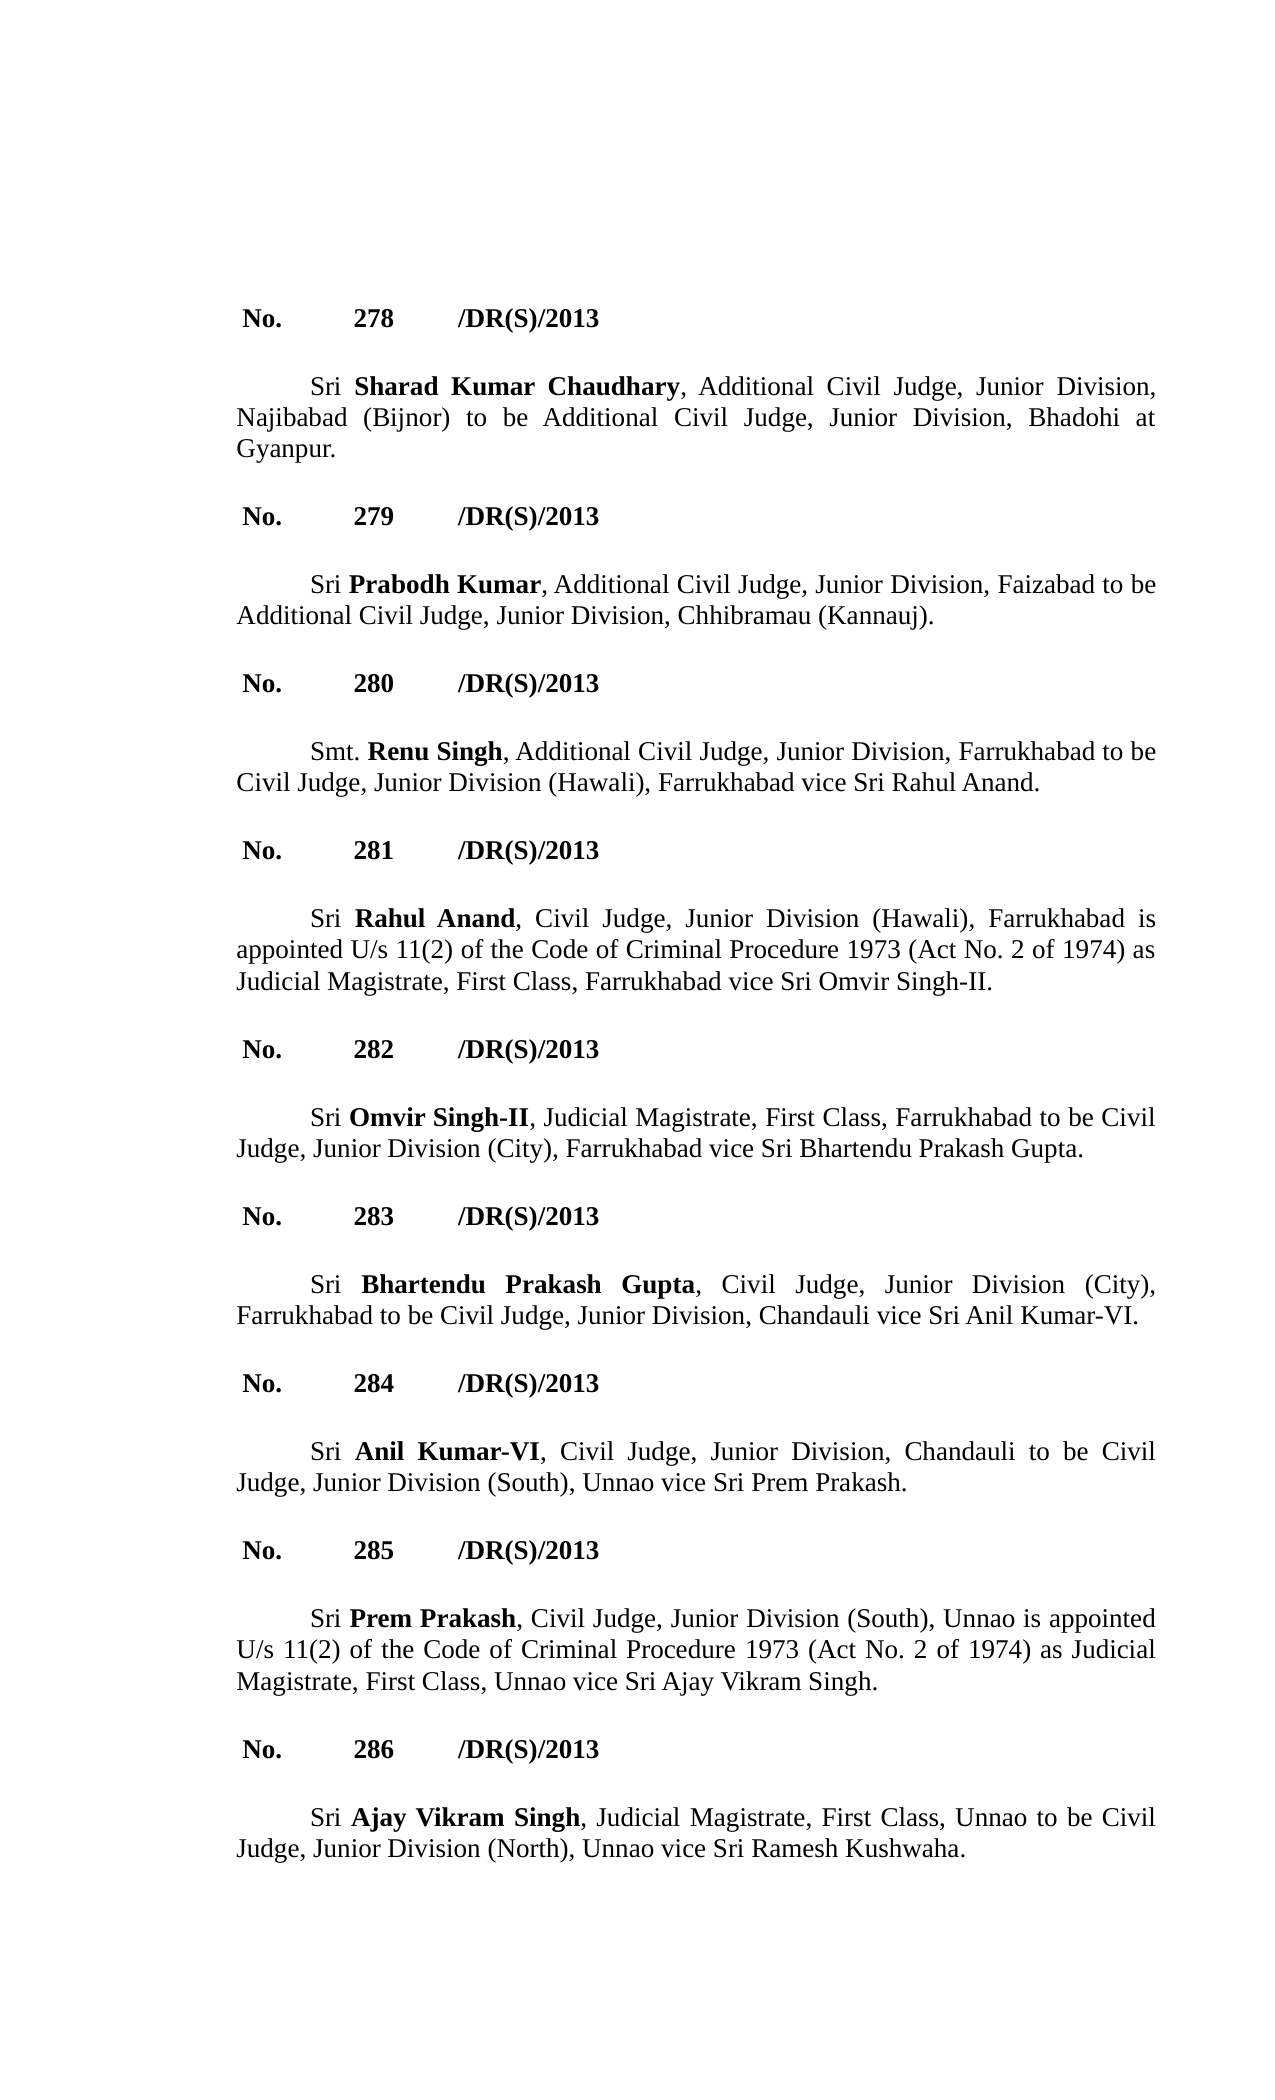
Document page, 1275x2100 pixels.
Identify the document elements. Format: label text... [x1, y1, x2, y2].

table_header No. [236, 1194, 310, 1237]
text Sri Ajay Vikram Singh, Judicial Magistrate, First Class, Unnao to be Civil Judge, Junior Division (North), Unnao vice Sri Ramesh Kushwaha. [236, 1801, 1157, 1863]
text Sri Prabodh Kumar, Additional Civil Judge, Junior Division, Faizabad to be Additional Civil Judge, Junior Division, Chhibramau (Kannauj). [236, 568, 1157, 630]
text Sri Omvir Singh-II, Judicial Magistrate, First Class, Farrukhabad to be Civil Judge, Junior Division (City), Farrukhabad vice Sri Bhartendu Prakash Gupta. [236, 1101, 1157, 1163]
table_header /DR(S)/2013 [452, 1727, 640, 1769]
table_header /DR(S)/2013 [452, 829, 640, 871]
table_header [310, 1727, 452, 1769]
table_header /DR(S)/2013 [452, 1529, 640, 1571]
table_header /DR(S)/2013 [452, 1194, 640, 1237]
table_header /DR(S)/2013 [452, 662, 640, 704]
table_header /DR(S)/2013 [452, 1027, 640, 1070]
table_header [310, 1194, 452, 1237]
table_header /DR(S)/2013 [452, 296, 640, 339]
table_header No. [236, 662, 310, 704]
text Sri Anil Kumar-VI, Civil Judge, Junior Division, Chandauli to be Civil Judge, Junior Division (South), Unnao vice Sri Prem Prakash. [236, 1435, 1157, 1497]
table_header No. [236, 1361, 310, 1404]
table_header /DR(S)/2013 [452, 1361, 640, 1404]
table_header No. [236, 296, 310, 339]
text Sri Sharad Kumar Chaudhary, Additional Civil Judge, Junior Division, Najibabad (Bijnor) to be Additional Civil Judge, Junior Division, Bhadohi at Gyanpur. [236, 370, 1157, 463]
text Sri Prem Prakash, Civil Judge, Junior Division (South), Unnao is appointed U/s 11(2) of the Code of Criminal Procedure 1973 (Act No. 2 of 1974) as Judicial Magistrate, First Class, Unnao vice Sri Ajay Vikram Singh. [236, 1602, 1157, 1696]
table_header [310, 662, 452, 704]
table_header No. [236, 1027, 310, 1070]
table_header /DR(S)/2013 [452, 494, 640, 537]
table_header No. [236, 1727, 310, 1769]
text Smt. Renu Singh, Additional Civil Judge, Junior Division, Farrukhabad to be Civil Judge, Junior Division (Hawali), Farrukhabad vice Sri Rahul Anand. [236, 735, 1157, 798]
text Sri Bhartendu Prakash Gupta, Civil Judge, Junior Division (City), Farrukhabad to be Civil Judge, Junior Division, Chandauli vice Sri Anil Kumar-VI. [236, 1268, 1157, 1330]
table_header [310, 494, 452, 537]
table_header [310, 1027, 452, 1070]
table_header [310, 1361, 452, 1404]
table_header No. [236, 494, 310, 537]
table_header No. [236, 1529, 310, 1571]
table_header [310, 829, 452, 871]
text Sri Rahul Anand, Civil Judge, Junior Division (Hawali), Farrukhabad is appointed U/s 11(2) of the Code of Criminal Procedure 1973 (Act No. 2 of 1974) as Judicial Magistrate, First Class, Farrukhabad vice Sri Omvir Singh-II. [236, 902, 1157, 996]
table_header [310, 296, 452, 339]
table_header [310, 1529, 452, 1571]
table_header No. [236, 829, 310, 871]
